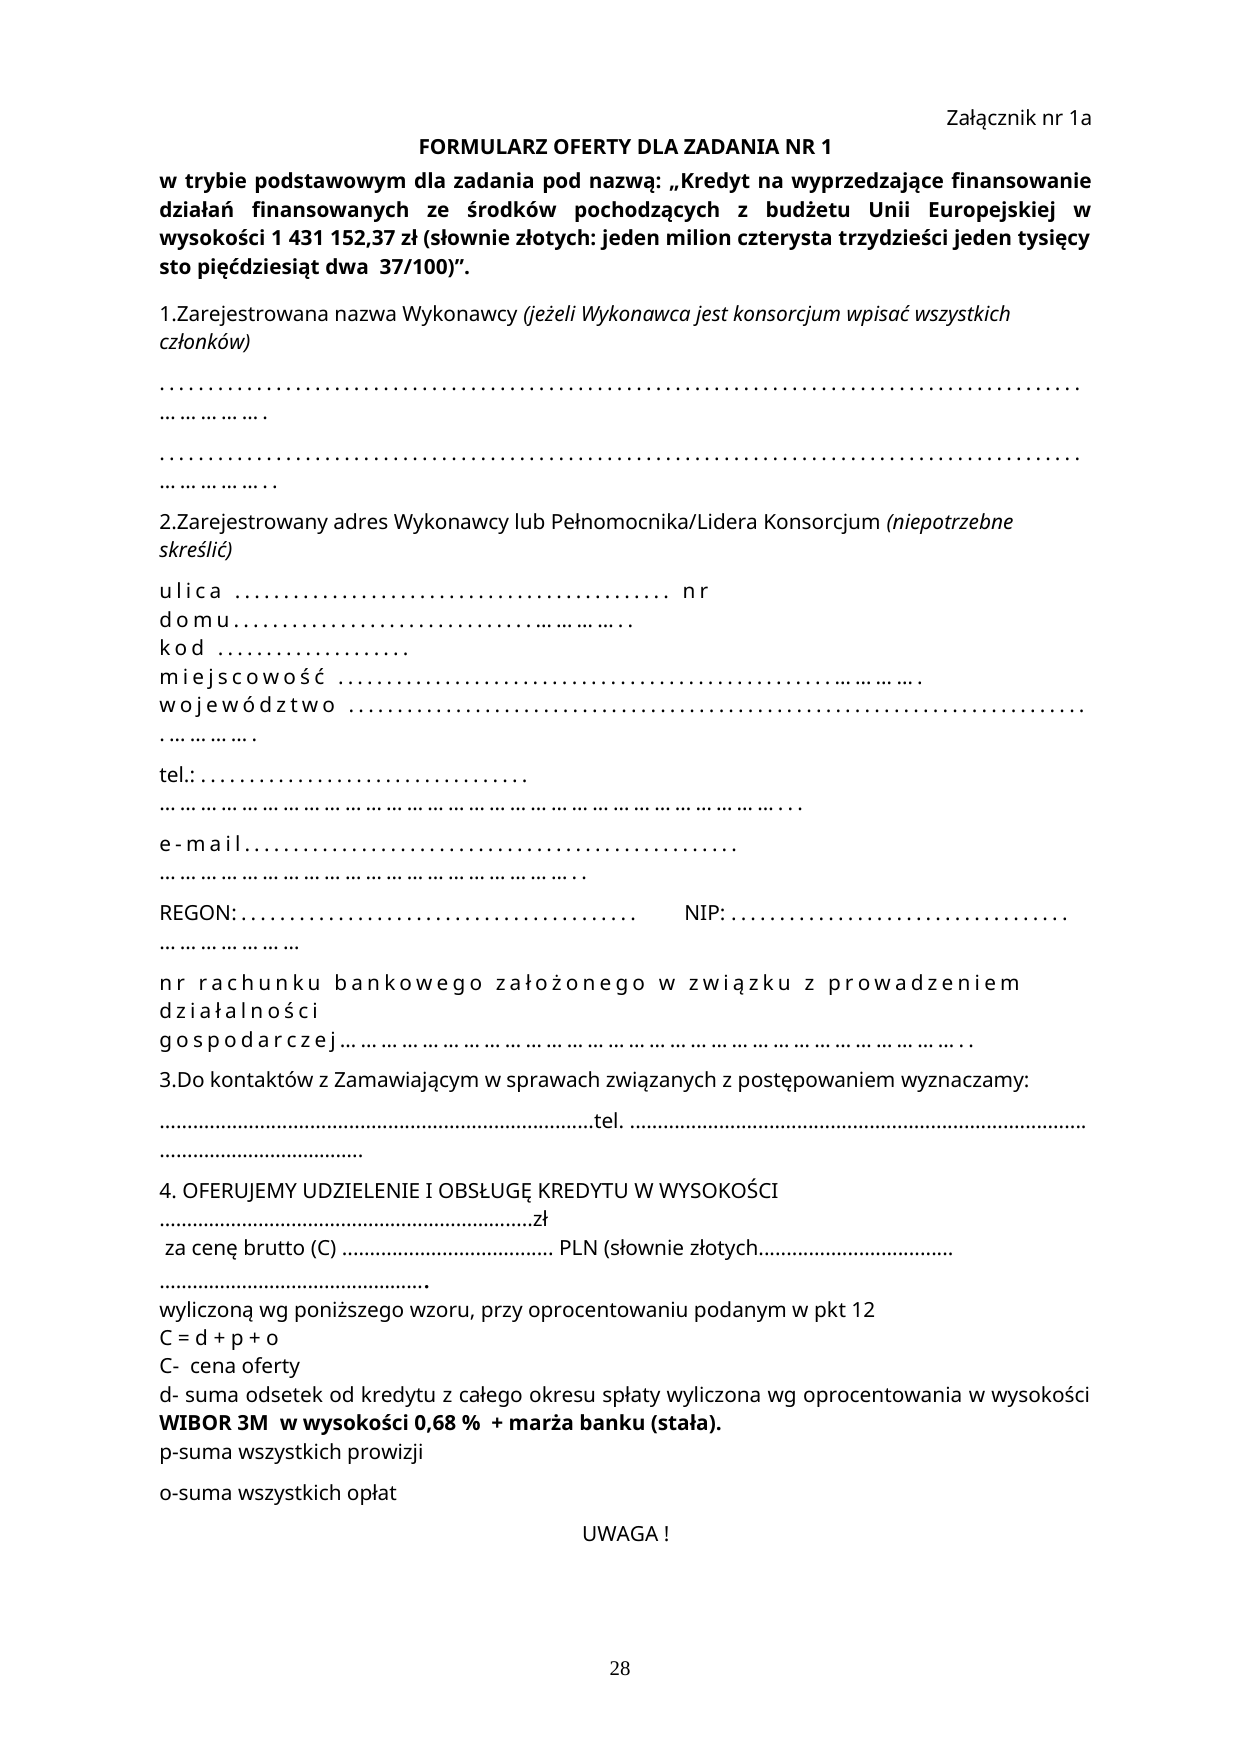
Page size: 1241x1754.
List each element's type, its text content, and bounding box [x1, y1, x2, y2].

text ..............................................................................tel. ..........................................................................................……………………….. [159, 1107, 1092, 1163]
text FORMULARZ OFERTY DLA ZADANIA NR 1 [159, 132, 1092, 160]
text p-suma wszystkich prowizji [159, 1437, 1092, 1465]
text UWAGA ! [159, 1519, 1092, 1547]
text w trybie podstawowym dla zadania pod nazwą: „Kredyt na wyprzedzające finansowanie działań finansowanych ze środków pochodzących z budżetu Unii Europejskiej w wysokości 1 431 152,37 zł (słownie złotych: jeden milion czterysta trzydzieści jeden tysięcy sto pięćdziesiąt dwa 37/100)”. [159, 167, 1092, 280]
text 2.Zarejestrowany adres Wykonawcy lub Pełnomocnika/Lidera Konsorcjum (niepotrzebne skreślić) [159, 507, 1092, 564]
text o-suma wszystkich opłat [159, 1478, 1092, 1506]
text kod .................... miejscowość ...................................................…………. [159, 633, 1092, 690]
text ...............................................................................................……………. [159, 368, 1092, 425]
text tel.: ..................................………………………………………………………………………………... [159, 760, 1092, 817]
text C- cena oferty [159, 1352, 1092, 1380]
text województwo .............................................................................…………. [159, 690, 1092, 747]
text 1.Zarejestrowana nazwa Wykonawcy (jeżeli Wykonawca jest konsorcjum wpisać wszystkich członków) [159, 299, 1092, 356]
text REGON:......................................... NIP: ...................................………………… [159, 898, 1092, 955]
text ...............................................................................................…………….. [159, 438, 1092, 495]
text Załącznik nr 1a [159, 103, 1092, 132]
list za cenę brutto (C) ...................................... PLN (słownie złotych...................................…………………………………………. wyliczoną wg poniższego wzoru, przy oprocentowaniu podanym w pkt 12 [159, 1233, 1092, 1323]
text d- suma odsetek od kredytu z całego okresu spłaty wyliczona wg oprocentowania w wysokości WIBOR 3M w wysokości 0,68 % + marża banku (stała). [159, 1380, 1092, 1437]
text 3.Do kontaktów z Zamawiającym w sprawach związanych z postępowaniem wyznaczamy: [159, 1066, 1103, 1094]
text 4. OFERUJEMY UDZIELENIE I OBSŁUGĘ KREDYTU W WYSOKOŚCI …………………………………………………………..zł [159, 1176, 1092, 1233]
text ulica ............................................. nr domu...............................………….. [159, 577, 1092, 633]
list C = d + p + o [159, 1323, 1092, 1352]
text e-mail................................................... …………………………………………………….. [159, 829, 1092, 886]
text nr rachunku bankowego założonego w związku z prowadzeniem działalności gospodarczej……………………………………………………………………………….. [159, 968, 1092, 1053]
